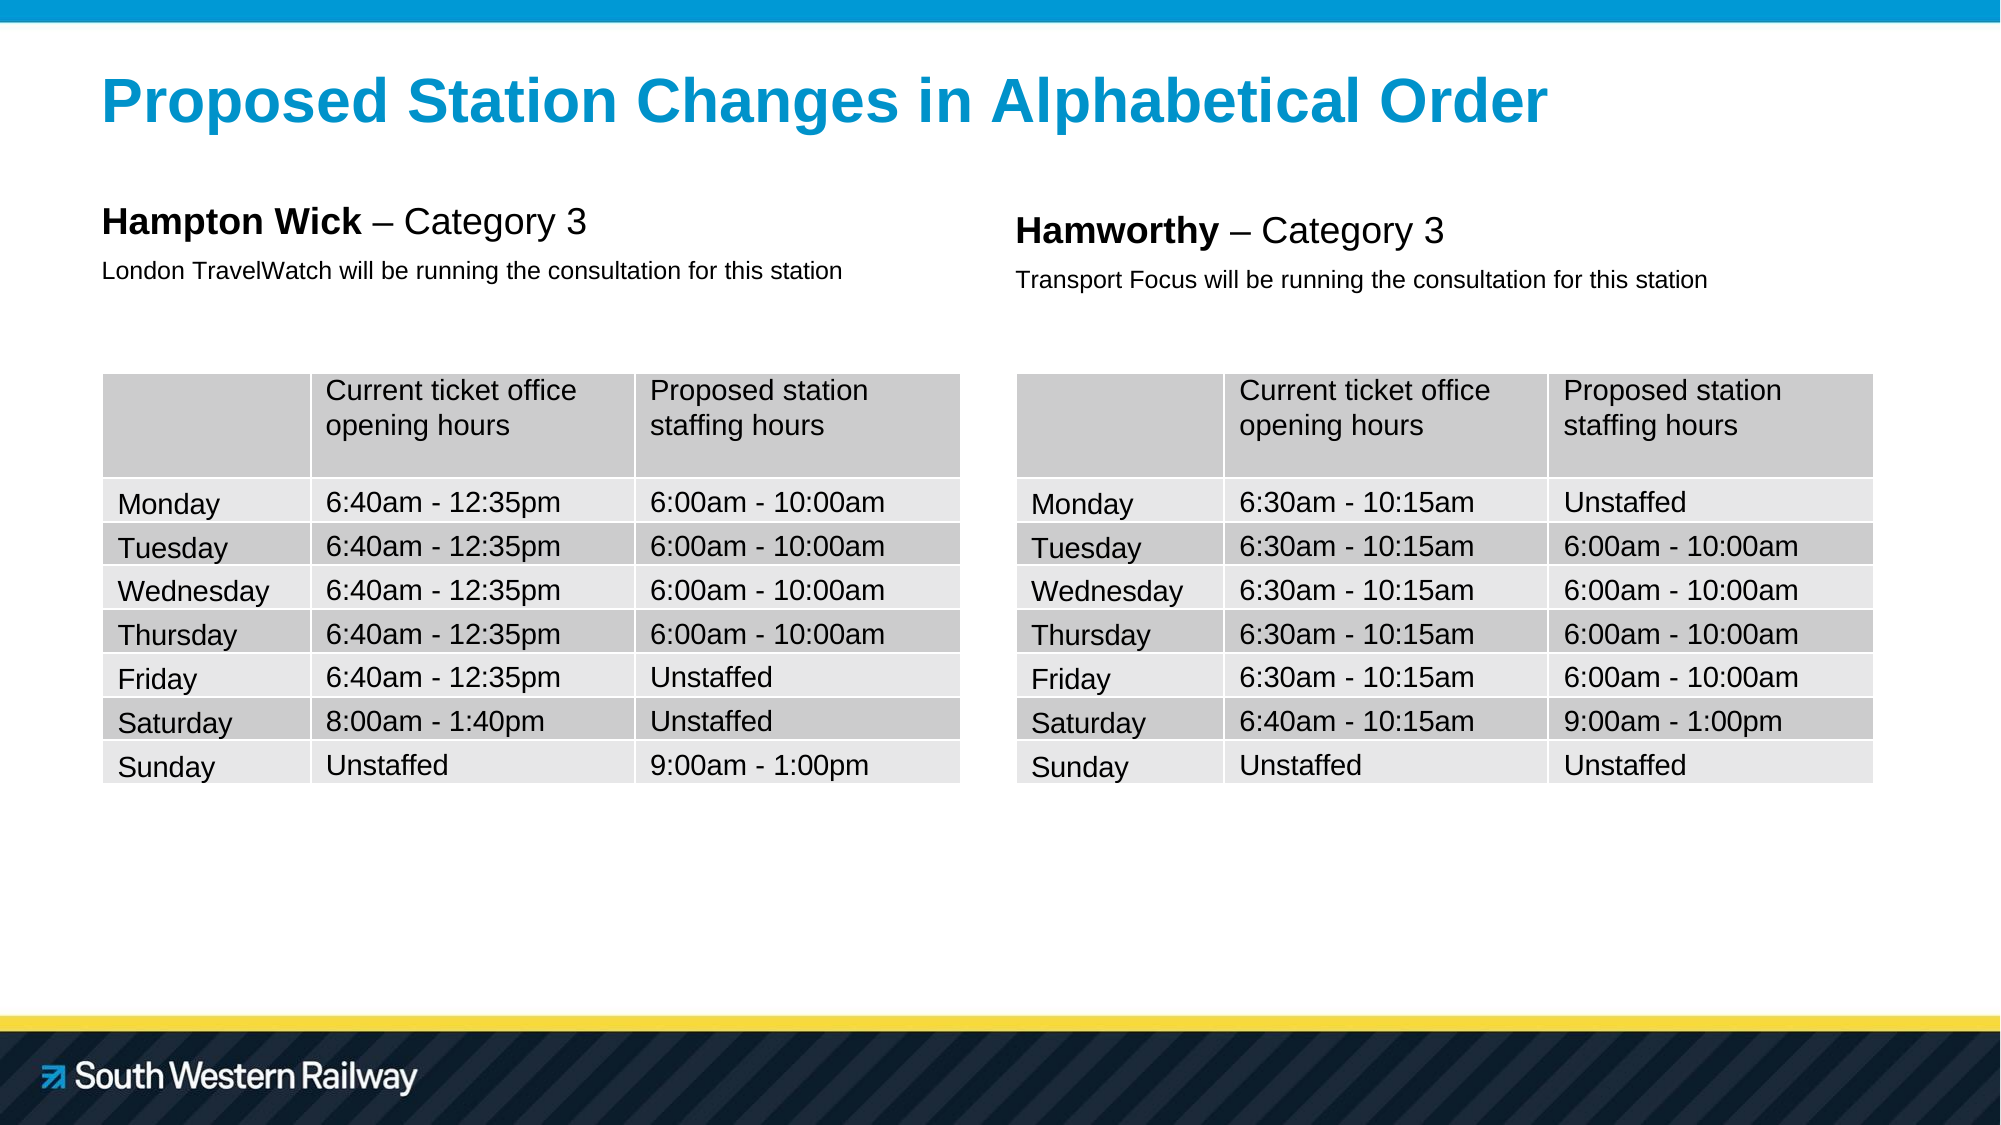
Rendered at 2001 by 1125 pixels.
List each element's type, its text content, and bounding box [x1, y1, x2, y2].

table_header Proposed station staffing hours [636, 374, 960, 477]
table_cell Unstaffed [1225, 741, 1547, 783]
table_cell Saturday [103, 698, 310, 739]
table_cell Unstaffed [1549, 741, 1873, 783]
table_cell 6:30am - 10:15am [1225, 479, 1547, 521]
table_header [103, 374, 310, 477]
table_cell Tuesday [103, 523, 310, 564]
table_header [1017, 374, 1223, 477]
table_cell 6:00am - 10:00am [636, 610, 960, 652]
table_cell 6:40am - 12:35pm [312, 566, 634, 608]
table_cell Unstaffed [636, 654, 960, 696]
table_header Current ticket office opening hours [1225, 374, 1547, 477]
table_cell Monday [103, 479, 310, 521]
table_cell Tuesday [1017, 523, 1223, 564]
table_cell 8:00am - 1:40pm [312, 698, 634, 739]
table_cell 9:00am - 1:00pm [636, 741, 960, 783]
table_cell Unstaffed [312, 741, 634, 783]
table_cell Saturday [1017, 698, 1223, 739]
table_cell 6:00am - 10:00am [636, 479, 960, 521]
table_cell 6:00am - 10:00am [1549, 654, 1873, 696]
table_cell 6:30am - 10:15am [1225, 610, 1547, 652]
table_cell 6:30am - 10:15am [1225, 566, 1547, 608]
table_cell 6:00am - 10:00am [1549, 523, 1873, 564]
table_cell Thursday [103, 610, 310, 652]
table_cell Unstaffed [636, 698, 960, 739]
table_cell Wednesday [103, 566, 310, 608]
table_cell Friday [103, 654, 310, 696]
table_cell 6:30am - 10:15am [1225, 654, 1547, 696]
table_header Proposed station staffing hours [1549, 374, 1873, 477]
table_cell 6:40am - 10:15am [1225, 698, 1547, 739]
table_cell 6:40am - 12:35pm [312, 610, 634, 652]
table_cell Sunday [1017, 741, 1223, 783]
table_cell Sunday [103, 741, 310, 783]
table_cell Unstaffed [1549, 479, 1873, 521]
table_cell Wednesday [1017, 566, 1223, 608]
table_cell Thursday [1017, 610, 1223, 652]
table_cell 6:40am - 12:35pm [312, 479, 634, 521]
table_cell 6:30am - 10:15am [1225, 523, 1547, 564]
table_cell 6:40am - 12:35pm [312, 523, 634, 564]
table_header Current ticket office opening hours [312, 374, 634, 477]
table_cell Friday [1017, 654, 1223, 696]
table_cell 9:00am - 1:00pm [1549, 698, 1873, 739]
table_cell 6:00am - 10:00am [636, 523, 960, 564]
table_cell 6:00am - 10:00am [1549, 566, 1873, 608]
table_cell 6:40am - 12:35pm [312, 654, 634, 696]
table_cell Monday [1017, 479, 1223, 521]
table_cell 6:00am - 10:00am [636, 566, 960, 608]
table_cell 6:00am - 10:00am [1549, 610, 1873, 652]
